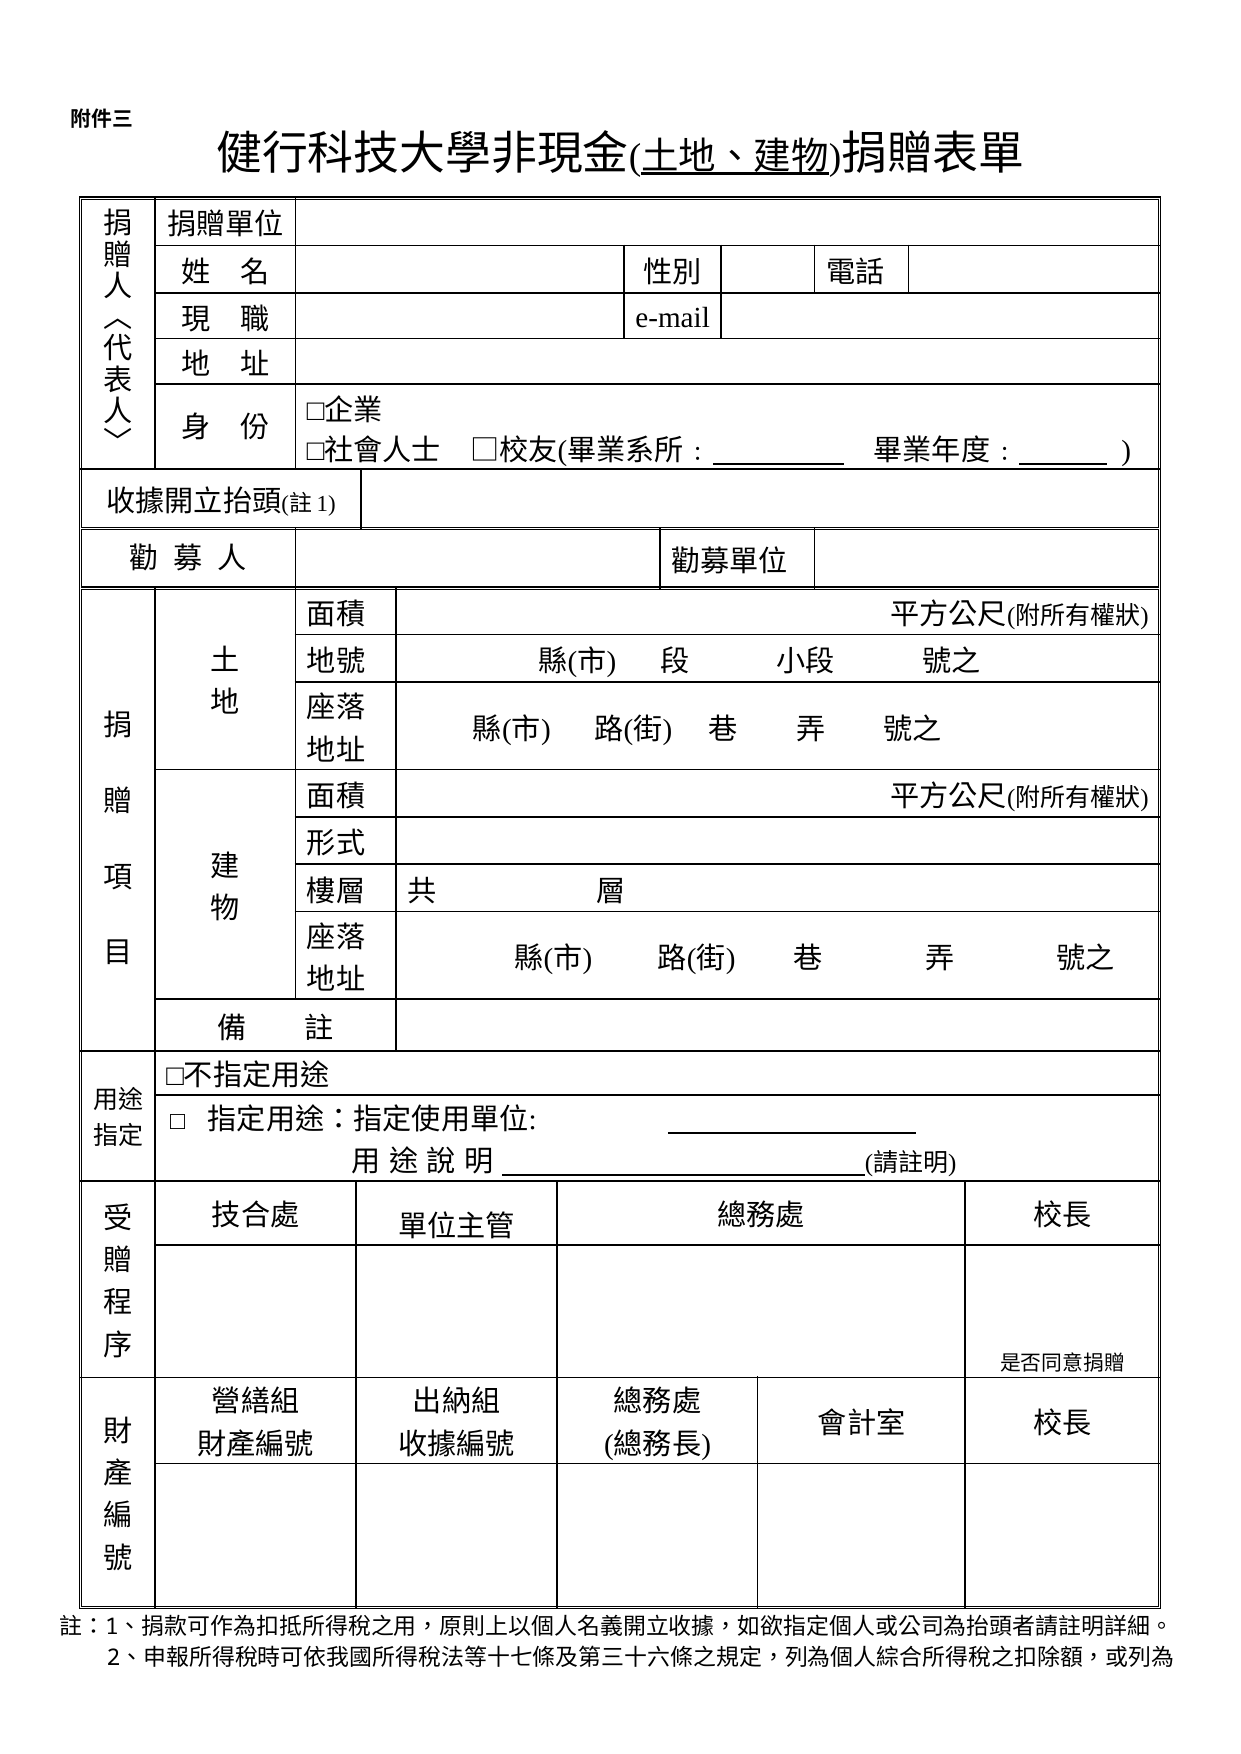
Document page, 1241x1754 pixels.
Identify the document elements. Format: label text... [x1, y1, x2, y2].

table_cell 受贈程序 [82, 1182, 154, 1376]
table_cell [357, 1464, 556, 1606]
table_cell 指定用途：指定使用單位: 用途說明 (請註明) [156, 1096, 1158, 1180]
text 附件三 [59, 83, 1181, 136]
table_header 捐贈單位 [156, 200, 295, 244]
table_cell 單位主管 [357, 1182, 556, 1244]
table_cell 技合處 [156, 1182, 355, 1244]
table_cell [815, 530, 1158, 586]
table_cell [397, 818, 1158, 863]
table_cell 身 份 [156, 385, 295, 468]
table_cell 總務處 (總務長) [558, 1378, 757, 1463]
table_cell 面積 [296, 770, 395, 816]
table_cell 樓層 [296, 865, 395, 911]
table_cell [722, 246, 814, 292]
table_cell 現 職 [156, 294, 295, 338]
table_cell [558, 1246, 964, 1376]
table_cell 勸 募 人 [82, 530, 295, 586]
table_cell 縣(市) 段 小段 號之 [397, 635, 1158, 681]
table_cell [909, 246, 1158, 292]
table_cell 總務處 [558, 1182, 964, 1244]
table_cell 姓 名 [156, 246, 295, 292]
table_cell [296, 530, 659, 586]
table_cell 會計室 [758, 1378, 964, 1463]
table_cell 是否同意捐贈 [966, 1246, 1158, 1376]
table_cell [296, 246, 623, 292]
table_cell 校長 [966, 1378, 1158, 1463]
table_cell 電話 [815, 246, 908, 292]
table_cell 營繕組 財產編號 [156, 1378, 355, 1463]
table_cell [156, 1464, 355, 1606]
table_cell 備 註 [156, 1000, 395, 1050]
table_cell 建 物 [156, 770, 295, 998]
table_cell 收據開立抬頭(註1) [82, 470, 360, 527]
table_cell [558, 1464, 757, 1606]
table_cell [296, 294, 623, 338]
table_cell 用途指定 [82, 1052, 154, 1180]
table_header [296, 200, 1158, 244]
table_cell 校長 [966, 1182, 1158, 1244]
table_cell [722, 294, 1158, 338]
table_cell 平方公尺(附所有權狀) [397, 590, 1158, 634]
table_cell 縣(市) 路(街) 巷 弄 號之 [397, 683, 1158, 769]
table_cell [397, 1000, 1158, 1050]
table_cell [966, 1464, 1158, 1606]
table_cell [156, 1246, 355, 1376]
table_cell 形式 [296, 818, 395, 863]
table_cell e-mail [625, 294, 720, 338]
table_cell 座落地址 [296, 912, 395, 998]
text 健行科技大學非現金(土地、建物)捐贈表單 [59, 136, 1181, 178]
table_cell [758, 1464, 964, 1606]
table_cell 地號 [296, 635, 395, 681]
table_cell □不指定用途 [156, 1052, 1158, 1094]
table_cell 性別 [625, 246, 720, 292]
table_cell 平方公尺(附所有權狀) [397, 770, 1158, 816]
text 註：1、捐款可作為扣抵所得稅之用，原則上以個人名義開立收據，如欲指定個人或公司為抬頭者請註明詳細。 [59, 1609, 1181, 1640]
table_cell 共 層 [397, 865, 1158, 911]
text 2、申報所得稅時可依我國所得稅法等十七條及第三十六條之規定，列為個人綜合所得稅之扣除額，或列為 [83, 1640, 1181, 1672]
table_cell 座落地址 [296, 683, 395, 769]
table_cell 出納組 收據編號 [357, 1378, 556, 1463]
table_cell 地 址 [156, 339, 295, 383]
table_header 捐 贈 人 ︿ 代表人 ﹀ [82, 200, 154, 468]
table_cell □企業 □社會人士 □校友(畢業系所﹕ 畢業年度﹕ ) [296, 385, 1158, 468]
table_cell 勸募單位 [661, 530, 814, 586]
table_cell [362, 470, 1158, 527]
table_cell 縣(市) 路(街) 巷 弄 號之 [397, 912, 1158, 998]
table_cell 土 地 [156, 590, 295, 769]
table_cell 財產編號 [82, 1378, 154, 1606]
table_cell [357, 1246, 556, 1376]
table_cell 捐 贈 項 目 [82, 590, 154, 1050]
table_cell [296, 339, 1158, 383]
table_cell 面積 [296, 590, 395, 634]
